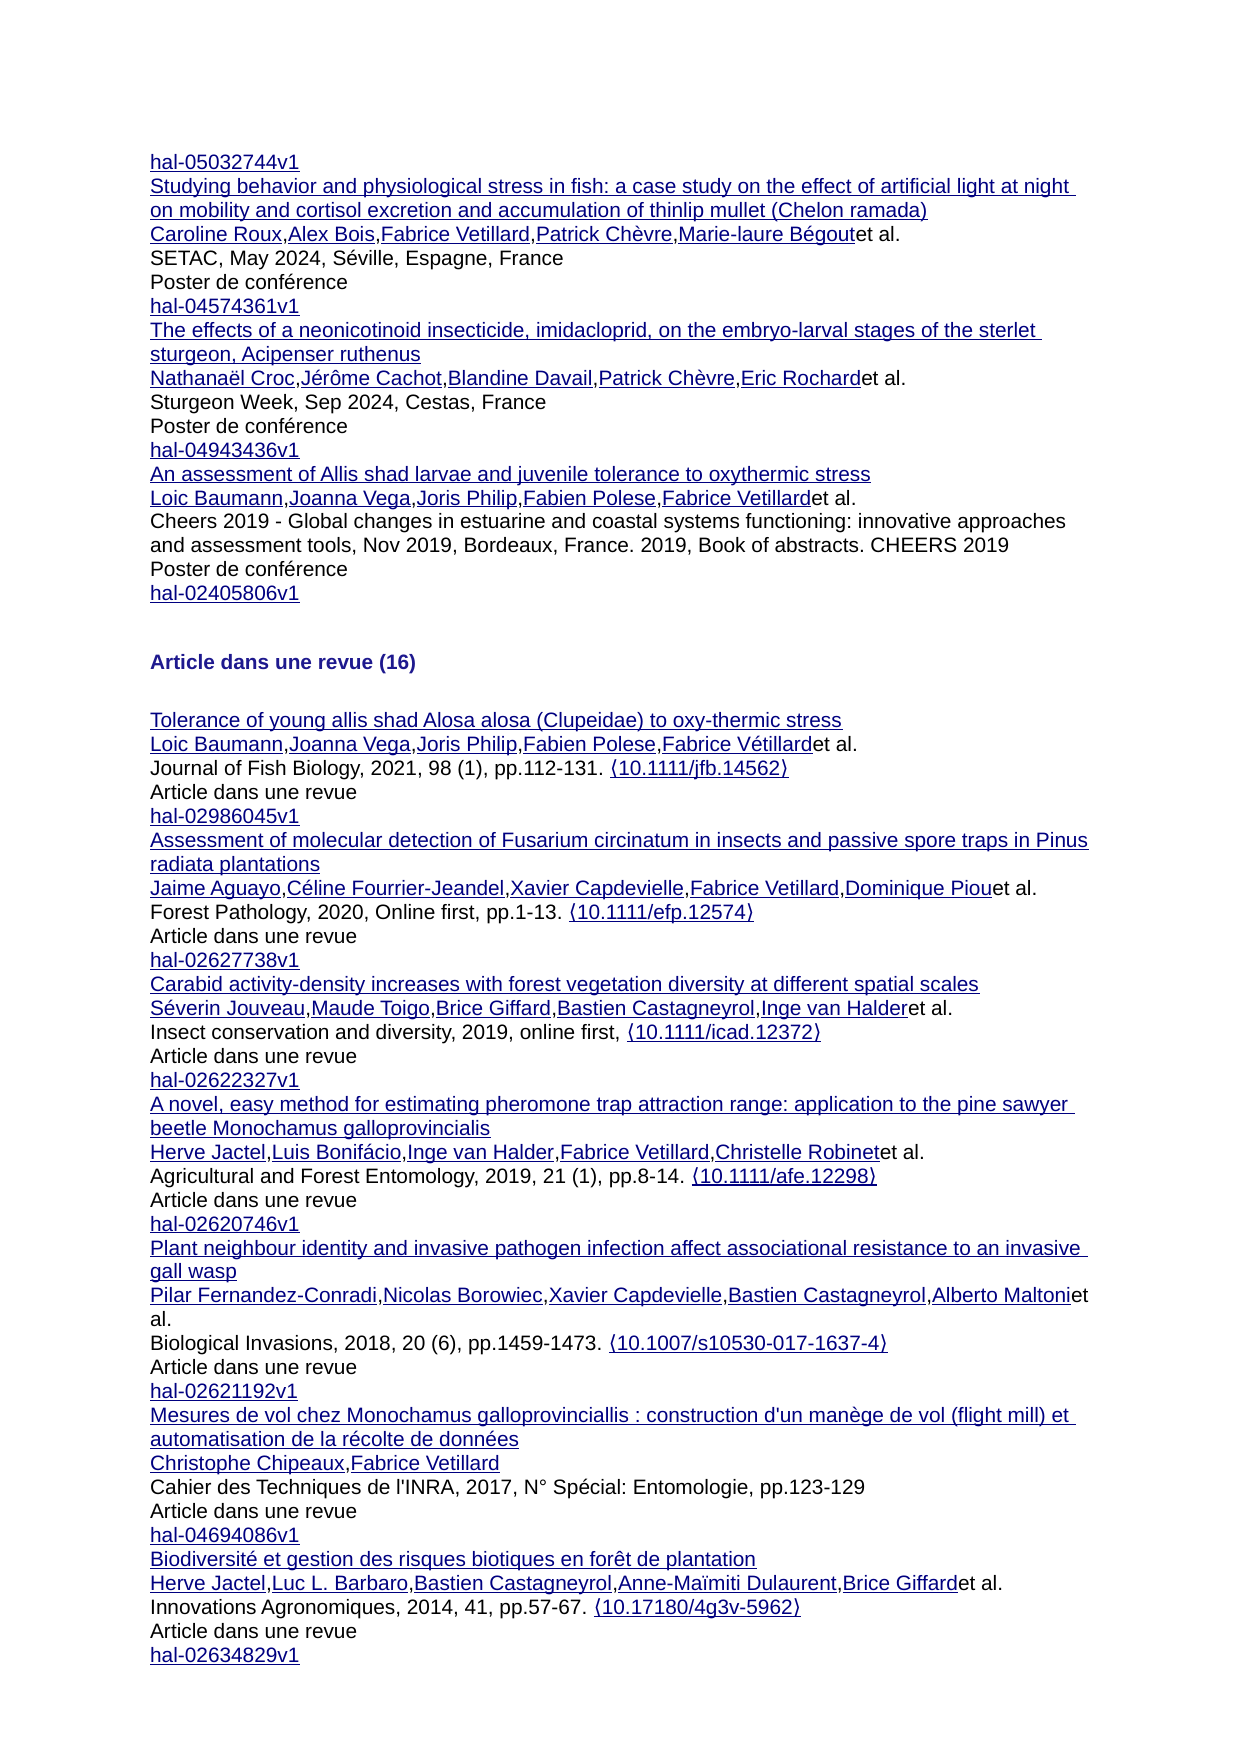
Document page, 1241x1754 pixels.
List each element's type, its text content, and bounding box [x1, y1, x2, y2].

table_cell Biodiversité et gestion des risques biotiques en forêt de plantation Herve Jactel,Luc L. Barbaro,Bastien Castagneyrol,Anne-Maïmiti Dulaurent,Brice Giffardet al. Innovations Agronomiques, 2014, 41, pp.57-67. ⟨10.17180/4g3v-5962⟩ Article dans une revue hal-02634829v1 [150, 1547, 1090, 1667]
table_cell The effects of a neonicotinoid insecticide, imidacloprid, on the embryo-larval stages of the sterlet sturgeon, Acipenser ruthenus Nathanaël Croc,Jérôme Cachot,Blandine Davail,Patrick Chèvre,Eric Rochardet al. Sturgeon Week, Sep 2024, Cestas, France Poster de conférence hal-04943436v1 [150, 318, 1090, 461]
table_header Tolerance of young allis shad Alosa alosa (Clupeidae) to oxy‐thermic stress Loic Baumann,Joanna Vega,Joris Philip,Fabien Polese,Fabrice Vétillardet al. Journal of Fish Biology, 2021, 98 (1), pp.112-131. ⟨10.1111/jfb.14562⟩ Article dans une revue hal-02986045v1 [150, 708, 1090, 828]
table_header hal-05032744v1 [150, 150, 1090, 174]
table_cell Assessment of molecular detection of Fusarium circinatum in insects and passive spore traps in Pinus radiata plantations Jaime Aguayo,Céline Fourrier-Jeandel,Xavier Capdevielle,Fabrice Vetillard,Dominique Piouet al. Forest Pathology, 2020, Online first, pp.1-13. ⟨10.1111/efp.12574⟩ Article dans une revue hal-02627738v1 [150, 828, 1090, 972]
table_cell Studying behavior and physiological stress in fish: a case study on the effect of artificial light at night on mobility and cortisol excretion and accumulation of thinlip mullet (Chelon ramada) Caroline Roux,Alex Bois,Fabrice Vetillard,Patrick Chèvre,Marie‐laure Bégoutet al. SETAC, May 2024, Séville, Espagne, France Poster de conférence hal-04574361v1 [150, 174, 1090, 318]
table_cell A novel, easy method for estimating pheromone trap attraction range: application to the pine sawyer beetle Monochamus galloprovincialis Herve Jactel,Luis Bonifácio,Inge van Halder,Fabrice Vetillard,Christelle Robinetet al. Agricultural and Forest Entomology, 2019, 21 (1), pp.8-14. ⟨10.1111/afe.12298⟩ Article dans une revue hal-02620746v1 [150, 1092, 1090, 1235]
table_cell Mesures de vol chez Monochamus galloprovinciallis : construction d'un manège de vol (flight mill) et automatisation de la récolte de données Christophe Chipeaux,Fabrice Vetillard Cahier des Techniques de l'INRA, 2017, N° Spécial: Entomologie, pp.123-129 Article dans une revue hal-04694086v1 [150, 1403, 1090, 1547]
subtitle Article dans une revue (16) [150, 650, 1090, 674]
table_cell An assessment of Allis shad larvae and juvenile tolerance to oxythermic stress Loic Baumann,Joanna Vega,Joris Philip,Fabien Polese,Fabrice Vetillardet al. Cheers 2019 - Global changes in estuarine and coastal systems functioning: innovative approaches and assessment tools, Nov 2019, Bordeaux, France. 2019, Book of abstracts. CHEERS 2019 Poster de conférence hal-02405806v1 [150, 461, 1090, 605]
table_cell Carabid activity‐density increases with forest vegetation diversity at different spatial scales Séverin Jouveau,Maude Toigo,Brice Giffard,Bastien Castagneyrol,Inge van Halderet al. Insect conservation and diversity, 2019, online first, ⟨10.1111/icad.12372⟩ Article dans une revue hal-02622327v1 [150, 972, 1090, 1092]
table_cell Plant neighbour identity and invasive pathogen infection affect associational resistance to an invasive gall wasp Pilar Fernandez-Conradi,Nicolas Borowiec,Xavier Capdevielle,Bastien Castagneyrol,Alberto Maltoniet al. Biological Invasions, 2018, 20 (6), pp.1459-1473. ⟨10.1007/s10530-017-1637-4⟩ Article dans une revue hal-02621192v1 [150, 1235, 1090, 1403]
